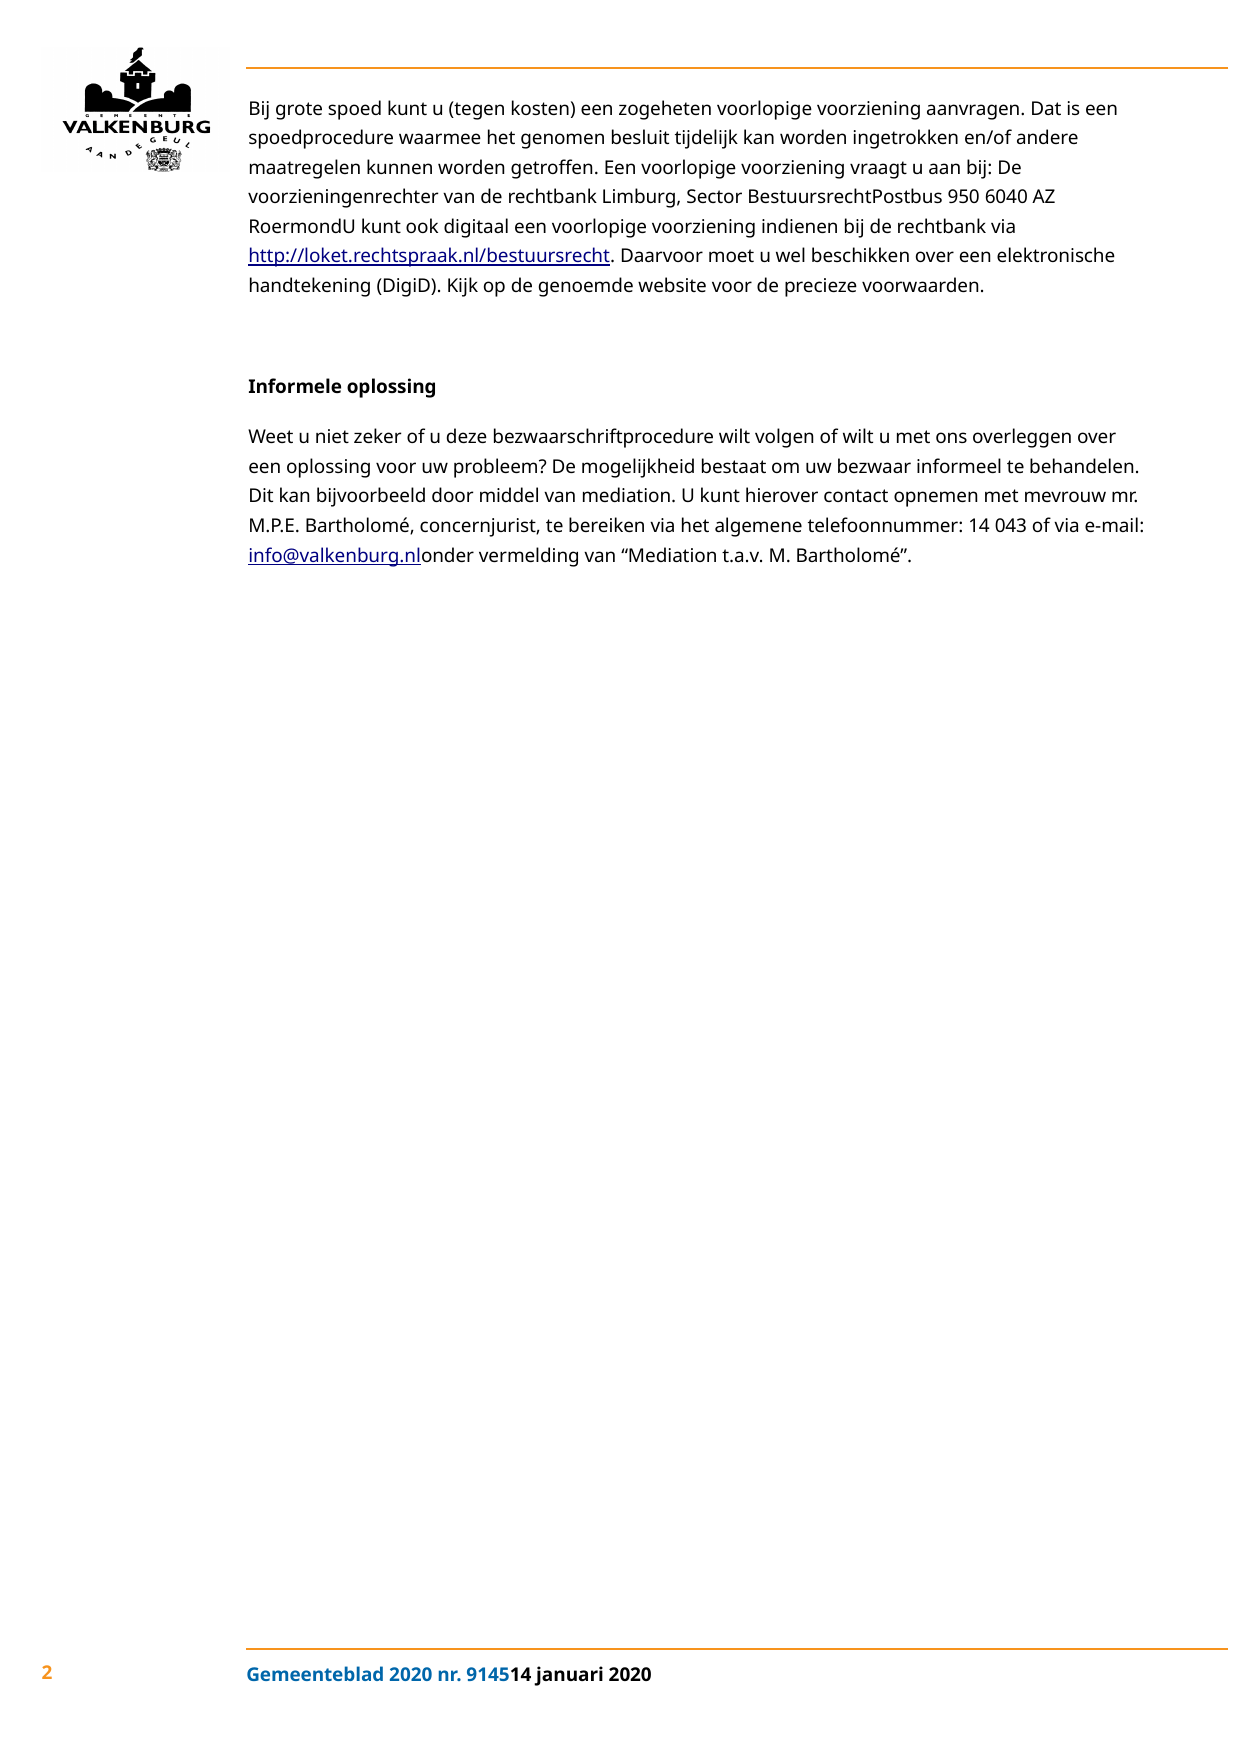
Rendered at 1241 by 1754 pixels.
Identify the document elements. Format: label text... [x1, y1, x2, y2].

picture [41, 47, 231, 172]
text Weet u niet zeker of u deze bezwaarschriftprocedure wilt volgen of wilt u met ons overleggen over een oplossing voor uw probleem? De mogelijkheid bestaat om uw bezwaar informeel te behandelen. Dit kan bijvoorbeeld door middel van mediation. U kunt hierover contact opnemen met mevrouw mr. M.P.E. Bartholomé, concernjurist, te bereiken via het algemene telefoonnummer: 14 043 of via e-mail: info@valkenburg.nlonder vermelding van “Mediation t.a.v. M. Bartholomé”. [248, 423, 1152, 568]
text Bij grote spoed kunt u (tegen kosten) een zogeheten voorlopige voorziening aanvragen. Dat is een spoedprocedure waarmee het genomen besluit tijdelijk kan worden ingetrokken en/of andere maatregelen kunnen worden getroffen. Een voorlopige voorziening vraagt u aan bij: De voorzieningenrechter van de rechtbank Limburg, Sector BestuursrechtPostbus 950 6040 AZ RoermondU kunt ook digitaal een voorlopige voorziening indienen bij de rechtbank via http://loket.rechtspraak.nl/bestuursrecht. Daarvoor moet u wel beschikken over een elektronische handtekening (DigiD). Kijk op de genoemde website voor de precieze voorwaarden. [248, 95, 1152, 298]
text Informele oplossing [248, 373, 1152, 399]
